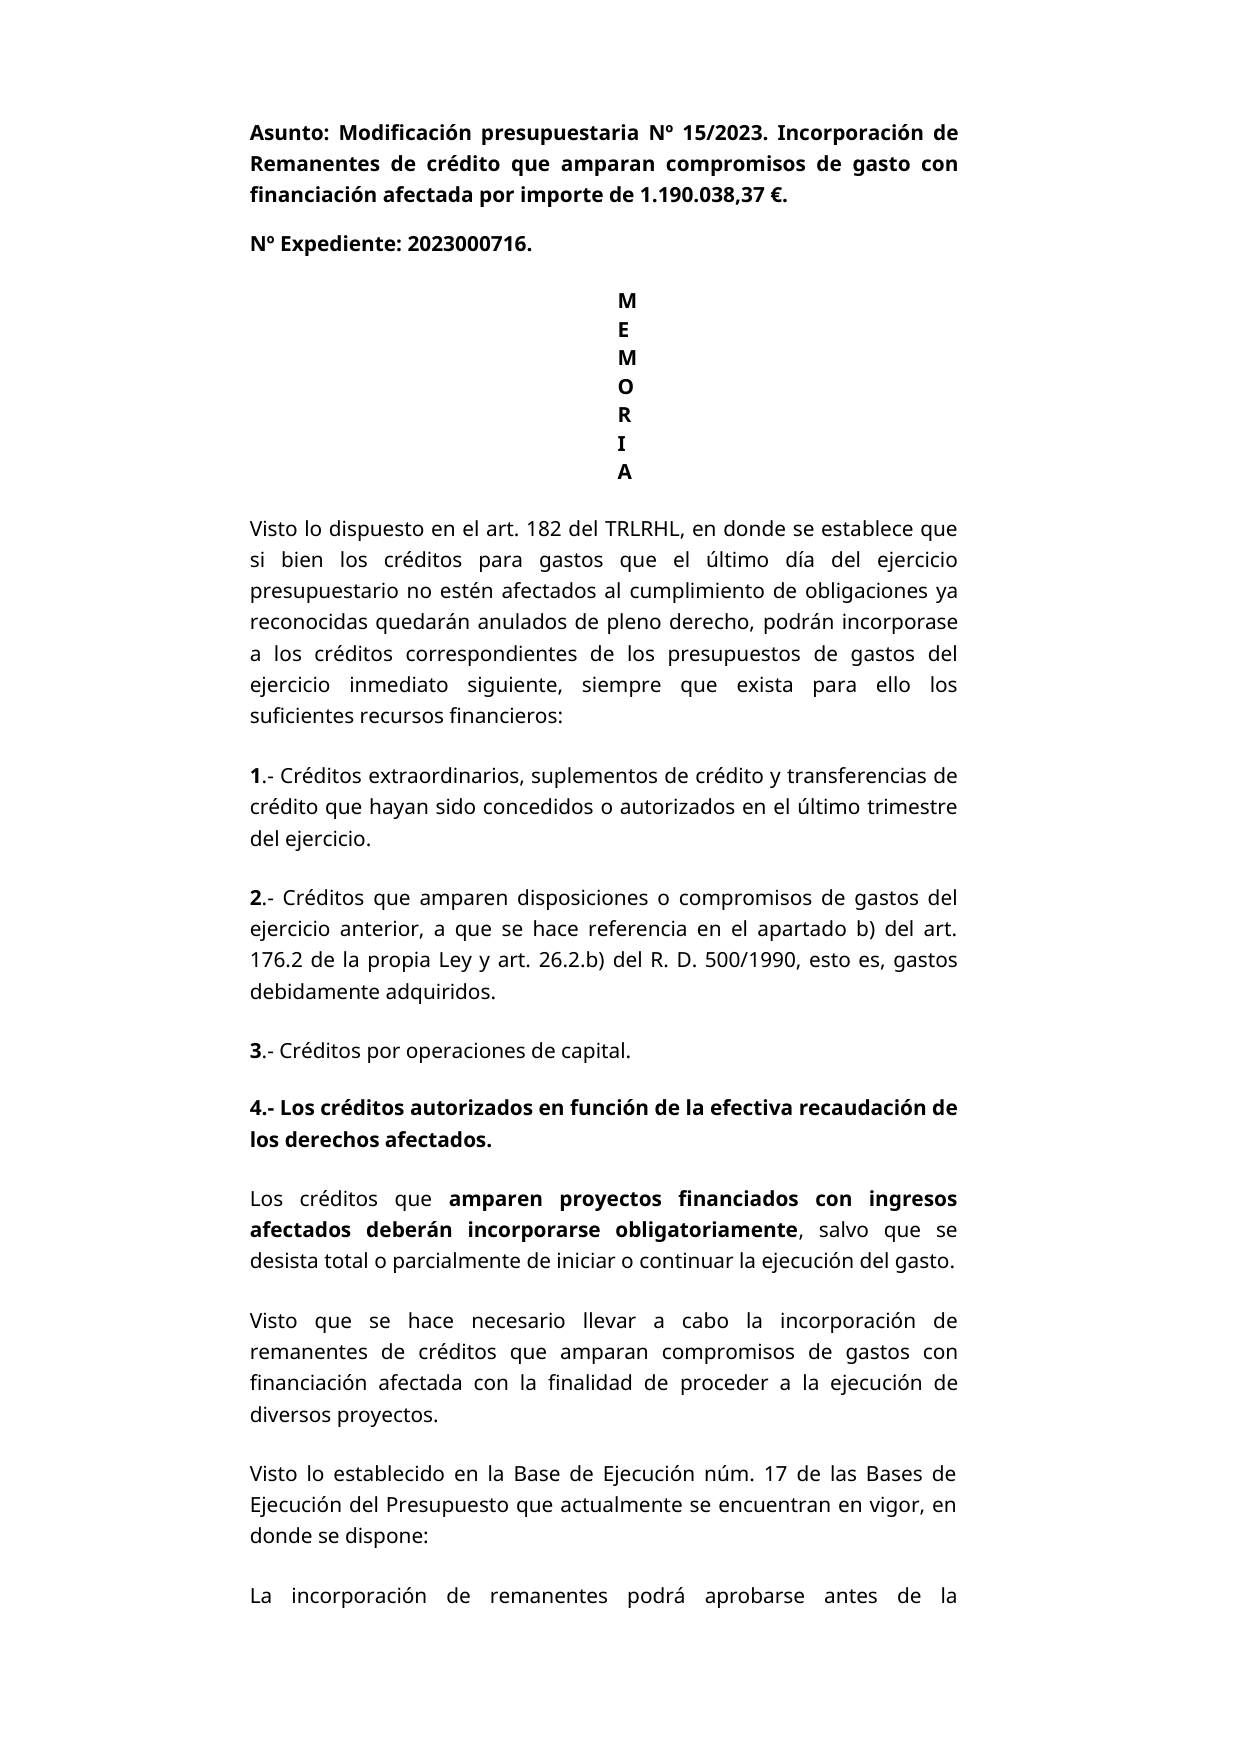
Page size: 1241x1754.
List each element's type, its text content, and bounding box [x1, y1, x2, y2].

text 2.- Créditos que amparen disposiciones o compromisos de gastos del ejercicio anterior, a que se hace referencia en el apartado b) del art. 176.2 de la propia Ley y art. 26.2.b) del R. D. 500/1990, esto es, gastos debidamente adquiridos. [249, 883, 958, 1005]
text La incorporación de remanentes podrá aprobarse antes de la [249, 1582, 958, 1610]
text Nº Expediente: 2023000716. [249, 229, 1122, 258]
text 4.- Los créditos autorizados en función de la efectiva recaudación de los derechos afectados. [249, 1093, 958, 1153]
text Asunto: Modificación presupuestaria Nº 15/2023. Incorporación de Remanentes de crédito que amparan compromisos de gasto con financiación afectada por importe de 1.190.038,37 €. [249, 118, 959, 209]
text Visto que se hace necesario llevar a cabo la incorporación de remanentes de créditos que amparan compromisos de gastos con financiación afectada con la finalidad de proceder a la ejecución de diversos proyectos. [249, 1306, 959, 1428]
text Visto lo establecido en la Base de Ejecución núm. 17 de las Bases de Ejecución del Presupuesto que actualmente se encuentran en vigor, en donde se dispone: [249, 1459, 957, 1550]
text Los créditos que amparen proyectos financiados con ingresos afectados deberán incorporarse obligatoriamente, salvo que se desista total o parcialmente de iniciar o continuar la ejecución del gasto. [249, 1184, 958, 1275]
text 3.- Créditos por operaciones de capital. [249, 1036, 1122, 1065]
text Visto lo dispuesto en el art. 182 del TRLRHL, en donde se establece que si bien los créditos para gastos que el último día del ejercicio presupuestario no estén afectados al cumplimiento de obligaciones ya reconocidas quedarán anulados de pleno derecho, podrán incorporase a los créditos correspondientes de los presupuestos de gastos del ejercicio inmediato siguiente, siempre que exista para ello los suficientes recursos financieros: [249, 514, 958, 729]
text 1.- Créditos extraordinarios, suplementos de crédito y transferencias de crédito que hayan sido concedidos o autorizados en el último trimestre del ejercicio. [249, 761, 958, 852]
